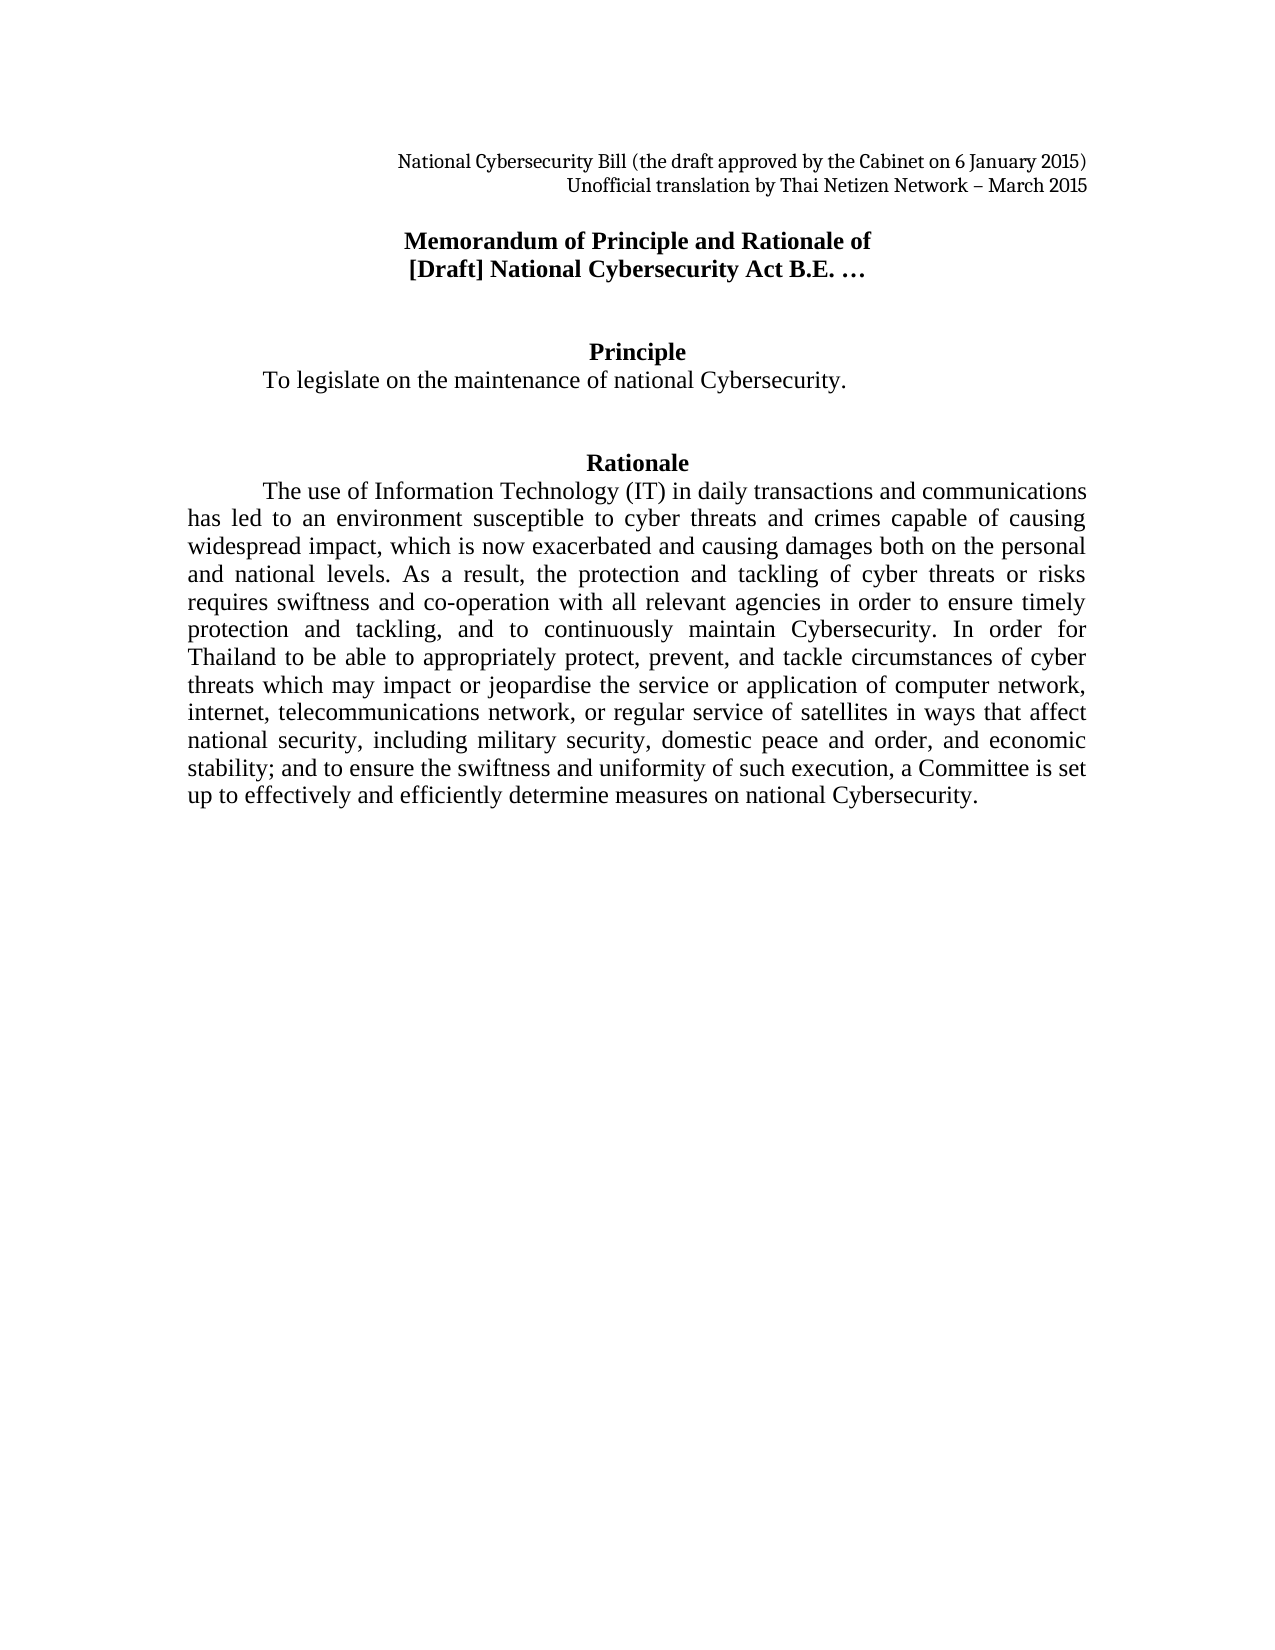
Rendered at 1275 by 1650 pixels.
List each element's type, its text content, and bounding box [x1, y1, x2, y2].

text To legislate on the maintenance of national Cybersecurity. [187, 366, 1087, 394]
text Rationale [187, 449, 1087, 477]
text [Draft] National Cybersecurity Act B.E. … [187, 255, 1087, 283]
text Principle [187, 338, 1087, 366]
text Memorandum of Principle and Rationale of [187, 227, 1087, 255]
text The use of Information Technology (IT) in daily transactions and communications has led to an environment susceptible to cyber threats and crimes capable of causing widespread impact, which is now exacerbated and causing damages both on the personal and national levels. As a result, the protection and tackling of cyber threats or risks requires swiftness and co-operation with all relevant agencies in order to ensure timely protection and tackling, and to continuously maintain Cybersecurity. In order for Thailand to be able to appropriately protect, prevent, and tackle circumstances of cyber threats which may impact or jeopardise the service or application of computer network, internet, telecommunications network, or regular service of satellites in ways that affect national security, including military security, domestic peace and order, and economic stability; and to ensure the swiftness and uniformity of such execution, a Committee is set up to effectively and efficiently determine measures on national Cybersecurity. [187, 477, 1087, 809]
